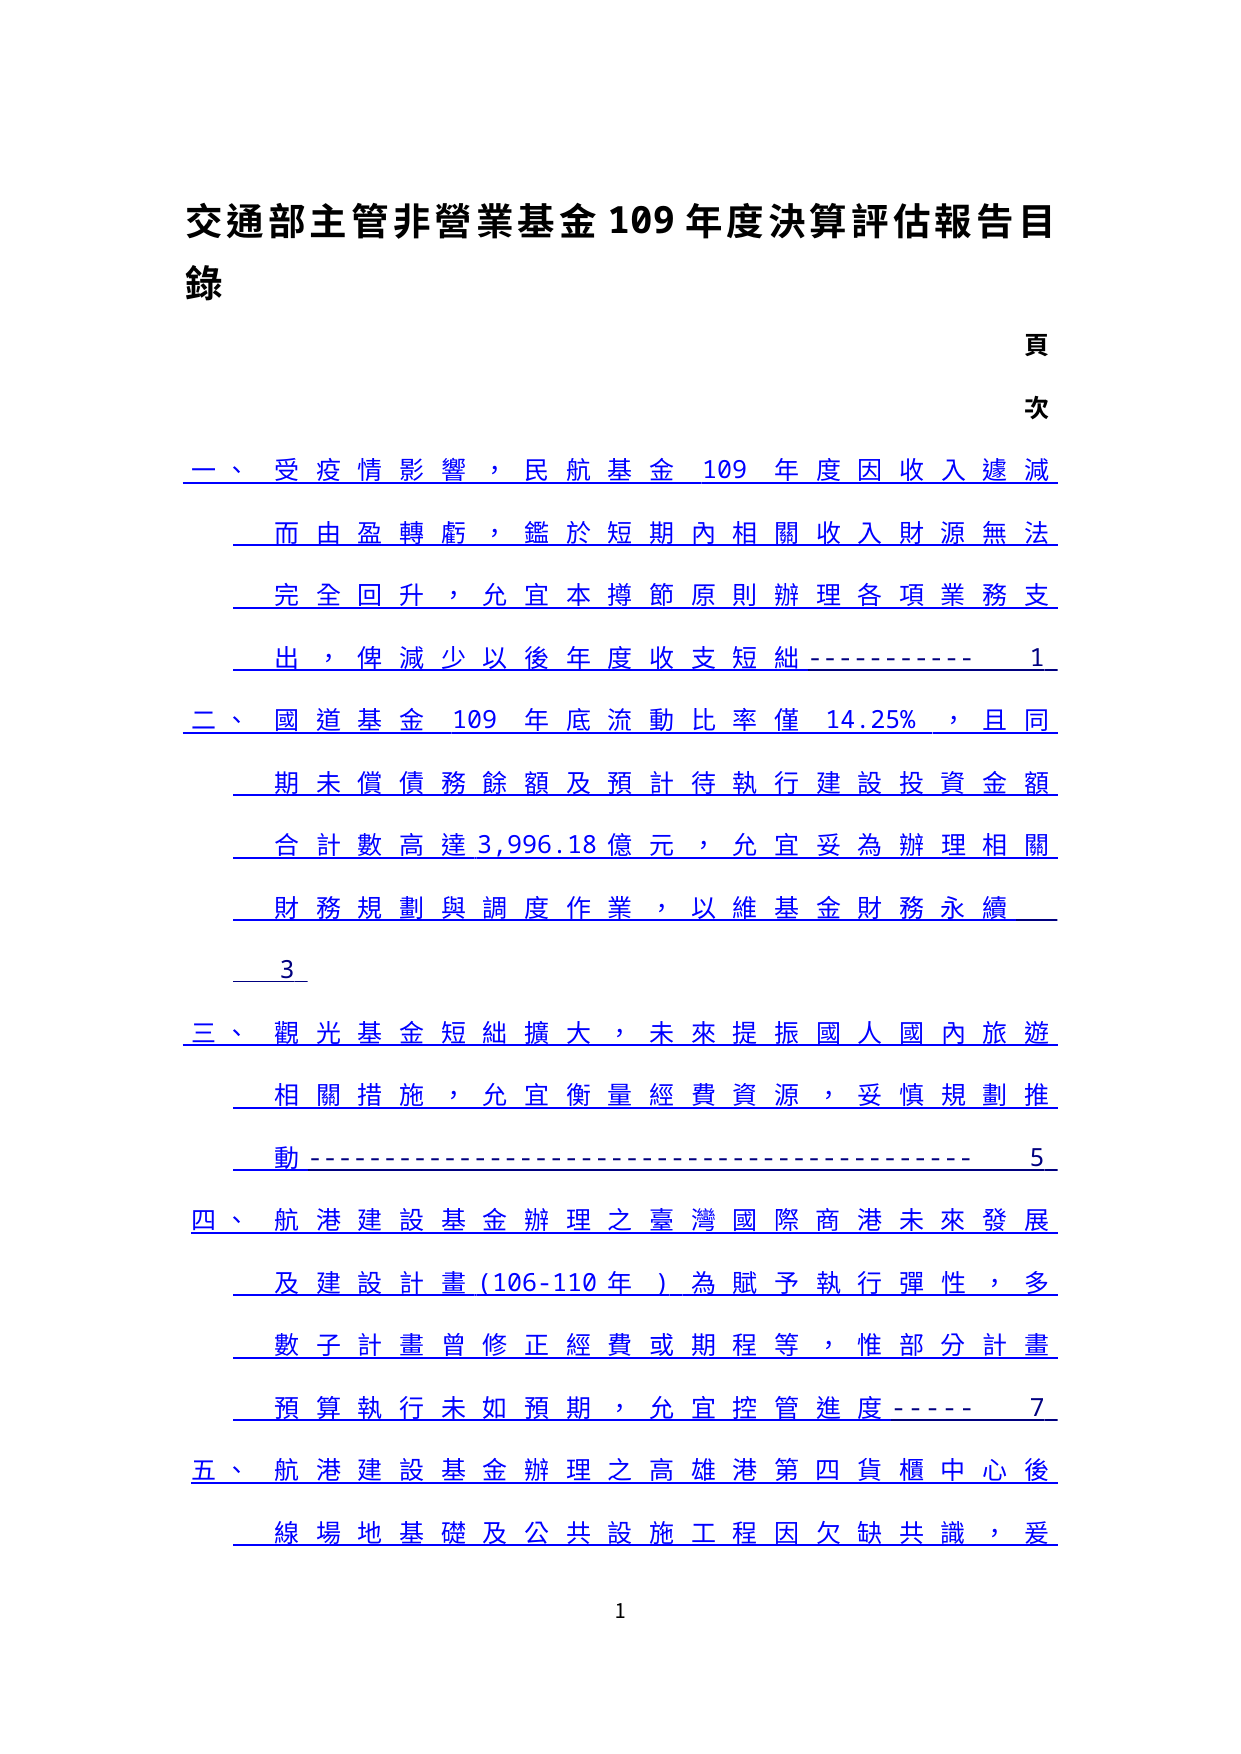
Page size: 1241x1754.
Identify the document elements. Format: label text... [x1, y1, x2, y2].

text 一、受疫情影響，民航基金109年度因收入遽減 [183, 427, 1058, 482]
text 期未償債務餘額及預計待執行建設投資金額合計數高達3,996.18億元，允宜妥為辦理相關財務規劃與調度作業，以維基金財務永續 3 [183, 734, 1058, 990]
text 而由盈轉虧，鑑於短期內相關收入財源無法完全回升，允宜本撙節原則辦理各項業務支出，俾減少以後年度收支短絀 1 [183, 484, 1058, 677]
text 頁次 [183, 302, 1058, 427]
text 四、航港建設基金辦理之臺灣國際商港未來發展及建設計畫(106-110年)為賦予執行彈性，多數子計畫曾修正經費或期程等，惟部分計畫預算執行未如預期，允宜控管進度 7 [183, 1177, 1058, 1427]
text 相關措施，允宜衡量經費資源，妥慎規劃推動 5 [183, 1046, 1058, 1177]
text 五、航港建設基金辦理之高雄港第四貨櫃中心後線場地基礎及公共設施工程因欠缺共識，爰 [183, 1427, 1058, 1552]
text 三、觀光基金短絀擴大，未來提振國人國內旅遊 [183, 990, 1058, 1044]
text 二、國道基金109年底流動比率僅14.25%，且同 [183, 677, 1058, 732]
text 交通部主管非營業基金109年度決算評估報告目錄 [183, 177, 1058, 302]
